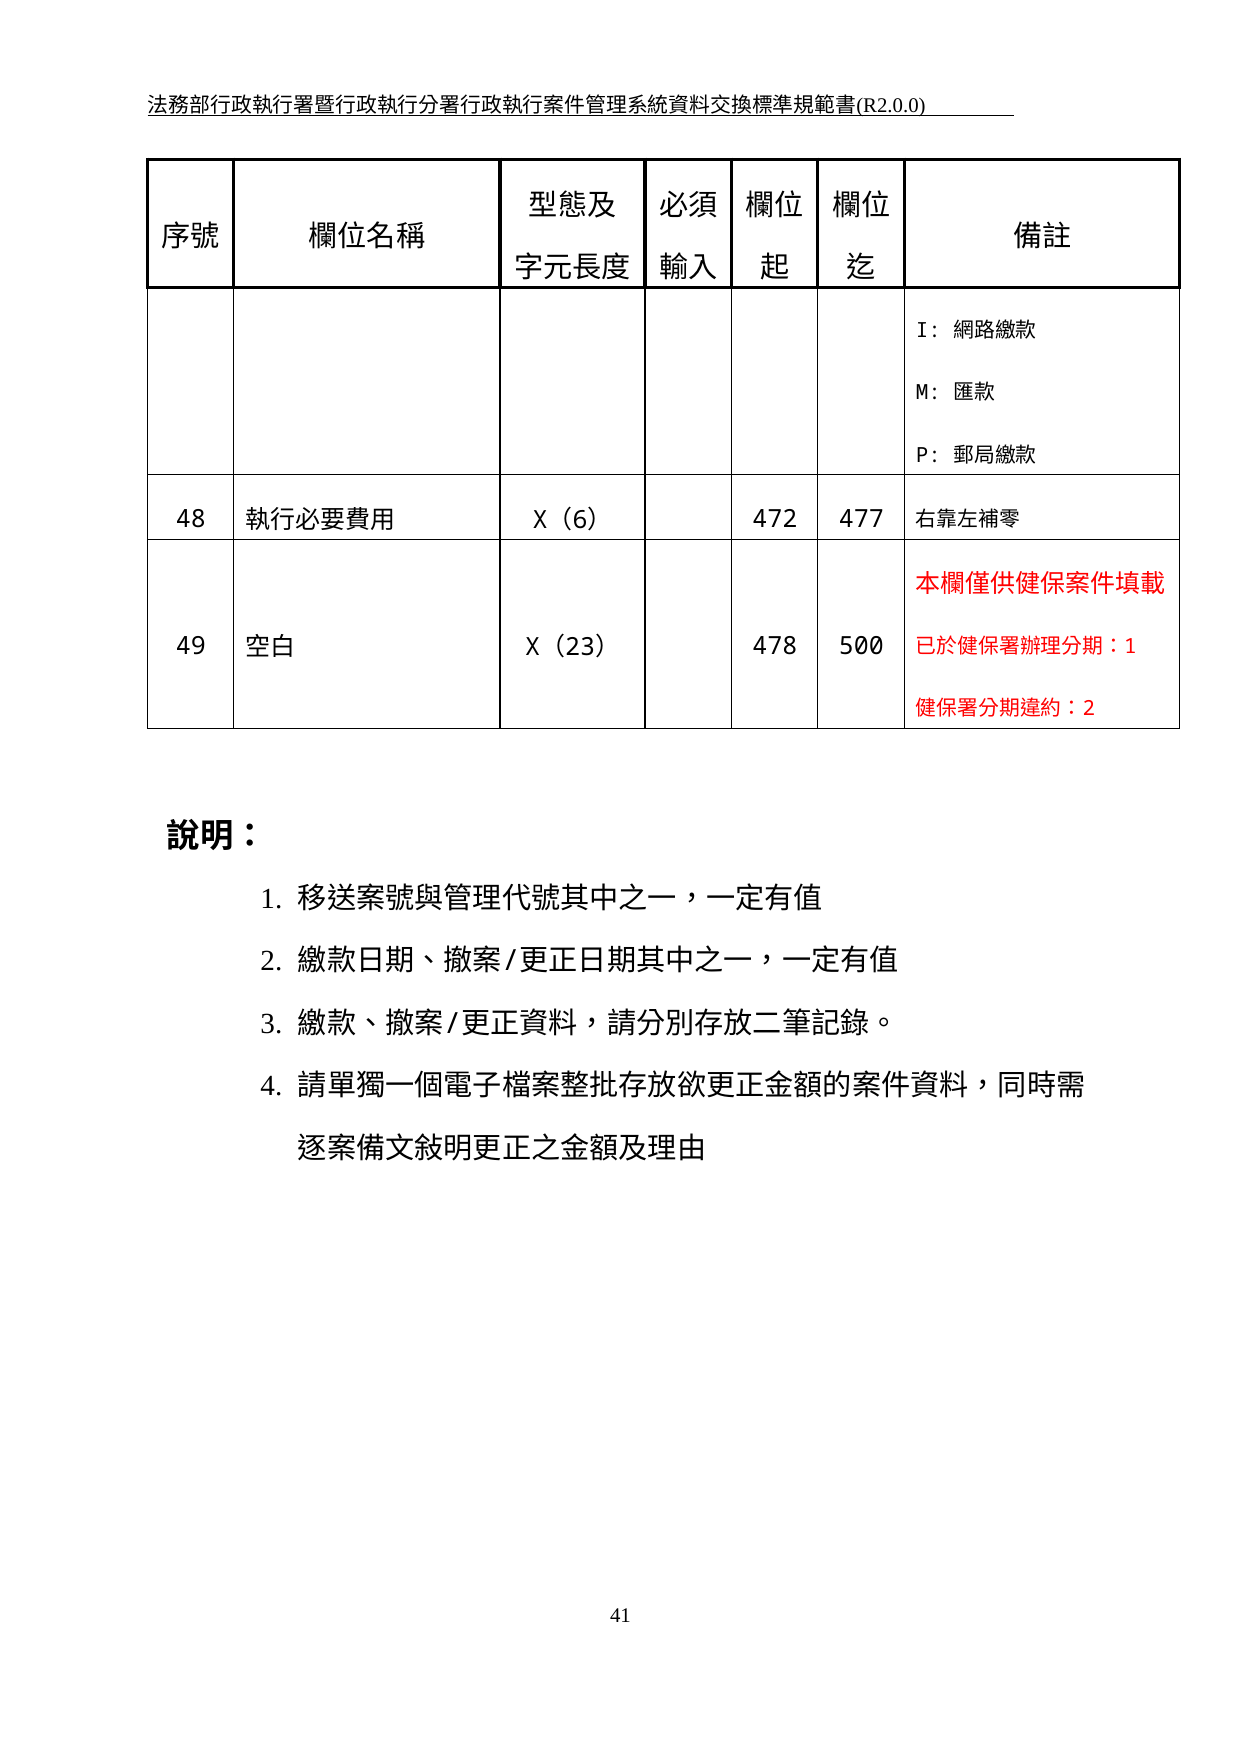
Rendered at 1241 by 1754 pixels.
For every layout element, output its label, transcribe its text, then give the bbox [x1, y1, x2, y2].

table_cell [646, 540, 731, 728]
table_cell 空白 [234, 540, 499, 728]
list 繳款、撤案/更正資料，請分別存放二筆記錄。 [260, 979, 1092, 1041]
table_header 必須 輸入 [647, 161, 730, 286]
table_cell 49 [148, 540, 233, 728]
table_cell [732, 289, 817, 474]
table_header 型態及 字元長度 [502, 161, 643, 286]
table_cell [234, 289, 499, 474]
table_cell [148, 289, 233, 474]
table_cell [646, 475, 731, 539]
table_header 欄位 迄 [819, 161, 903, 286]
table_header 欄位 起 [733, 161, 816, 286]
table_cell [646, 289, 731, 474]
table_cell 本欄僅供健保案件填載 已於健保署辦理分期：1 健保署分期違約：2 [905, 540, 1179, 728]
table_header 備註 [906, 161, 1178, 286]
table_cell [501, 289, 644, 474]
table_cell 478 [732, 540, 817, 728]
table_cell 500 [818, 540, 904, 728]
table_cell I: 網路繳款 M: 匯款 P: 郵局繳款 [905, 289, 1179, 474]
table_cell 執行必要費用 [234, 475, 499, 539]
list 請單獨一個電子檔案整批存放欲更正金額的案件資料，同時需逐案備文敍明更正之金額及理由 [260, 1041, 1092, 1166]
table_cell X（23） [501, 540, 644, 728]
table_cell 472 [732, 475, 817, 539]
table_cell 右靠左補零 [905, 475, 1179, 539]
table_cell [818, 289, 904, 474]
list 移送案號與管理代號其中之一，一定有值 [260, 854, 1092, 916]
list 繳款日期、撤案/更正日期其中之一，一定有值 [260, 916, 1092, 979]
table_cell 477 [818, 475, 904, 539]
table_cell 48 [148, 475, 233, 539]
text 說明： [166, 791, 1092, 854]
table_header 序號 [149, 161, 232, 286]
table_header 欄位名稱 [235, 161, 498, 286]
table_cell X（6） [501, 475, 644, 539]
